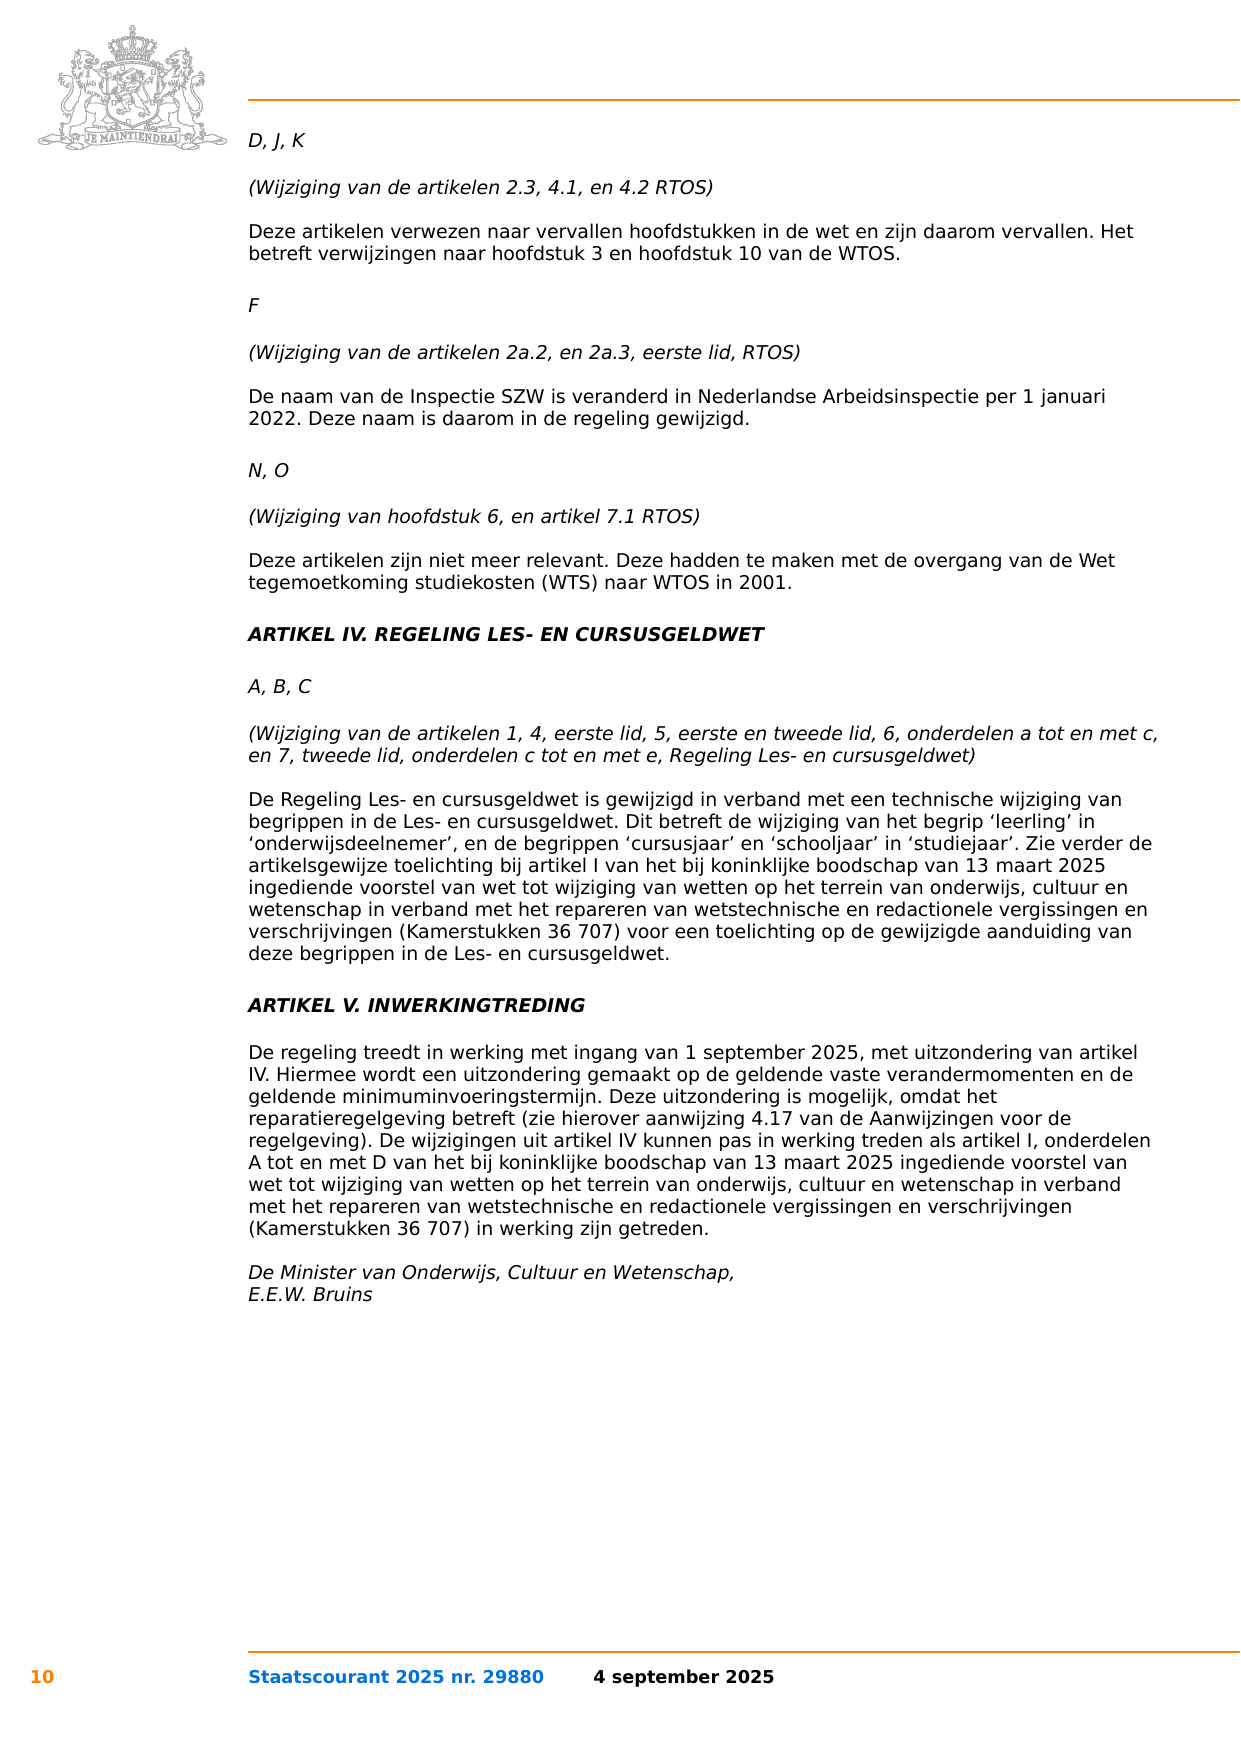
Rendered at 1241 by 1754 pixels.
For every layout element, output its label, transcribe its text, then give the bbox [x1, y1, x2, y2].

subtitle (Wijziging van hoofdstuk 6, en artikel 7.1 RTOS) [248, 506, 1163, 528]
text De Minister van Onderwijs, Cultuur en Wetenschap, E.E.W. Bruins [248, 1262, 1163, 1306]
subtitle ARTIKEL V. INWERKINGTREDING [248, 995, 1163, 1017]
text Deze artikelen verwezen naar vervallen hoofdstukken in de wet en zijn daarom vervallen. Het betreft verwijzingen naar hoofdstuk 3 en hoofdstuk 10 van de WTOS. [248, 221, 1163, 265]
text De naam van de Inspectie SZW is veranderd in Nederlandse Arbeidsinspectie per 1 januari 2022. Deze naam is daarom in de regeling gewijzigd. [248, 386, 1163, 429]
text Deze artikelen zijn niet meer relevant. Deze hadden te maken met de overgang van de Wet tegemoetkoming studiekosten (WTS) naar WTOS in 2001. [248, 550, 1163, 594]
subtitle N, O [248, 459, 1163, 481]
subtitle D, J, K [248, 130, 1163, 152]
subtitle F [248, 295, 1163, 317]
subtitle A, B, C [248, 676, 1163, 698]
subtitle (Wijziging van de artikelen 2.3, 4.1, en 4.2 RTOS) [248, 177, 1163, 199]
subtitle ARTIKEL IV. REGELING LES- EN CURSUSGELDWET [248, 624, 1163, 646]
subtitle (Wijziging van de artikelen 2a.2, en 2a.3, eerste lid, RTOS) [248, 342, 1163, 364]
picture [38, 25, 227, 150]
text De regeling treedt in werking met ingang van 1 september 2025, met uitzondering van artikel IV. Hiermee wordt een uitzondering gemaakt op de geldende vaste verandermomenten en de geldende minimuminvoeringstermijn. Deze uitzondering is mogelijk, omdat het reparatieregelgeving betreft (zie hierover aanwijzing 4.17 van de Aanwijzingen voor de regelgeving). De wijzigingen uit artikel IV kunnen pas in werking treden als artikel I, onderdelen A tot en met D van het bij koninklijke boodschap van 13 maart 2025 ingediende voorstel van wet tot wijziging van wetten op het terrein van onderwijs, cultuur en wetenschap in verband met het repareren van wetstechnische en redactionele vergissingen en verschrijvingen (Kamerstukken 36 707) in werking zijn getreden. [248, 1042, 1163, 1240]
text De Regeling Les- en cursusgeldwet is gewijzigd in verband met een technische wijziging van begrippen in de Les- en cursusgeldwet. Dit betreft de wijziging van het begrip ‘leerling’ in ‘onderwijsdeelnemer’, en de begrippen ‘cursusjaar’ en ‘schooljaar’ in ‘studiejaar’. Zie verder de artikelsgewijze toelichting bij artikel I van het bij koninklijke boodschap van 13 maart 2025 ingediende voorstel van wet tot wijziging van wetten op het terrein van onderwijs, cultuur en wetenschap in verband met het repareren van wetstechnische en redactionele vergissingen en verschrijvingen (Kamerstukken 36 707) voor een toelichting op de gewijzigde aanduiding van deze begrippen in de Les- en cursusgeldwet. [248, 789, 1163, 965]
subtitle (Wijziging van de artikelen 1, 4, eerste lid, 5, eerste en tweede lid, 6, onderdelen a tot en met c, en 7, tweede lid, onderdelen c tot en met e, Regeling Les- en cursusgeldwet) [248, 723, 1163, 767]
